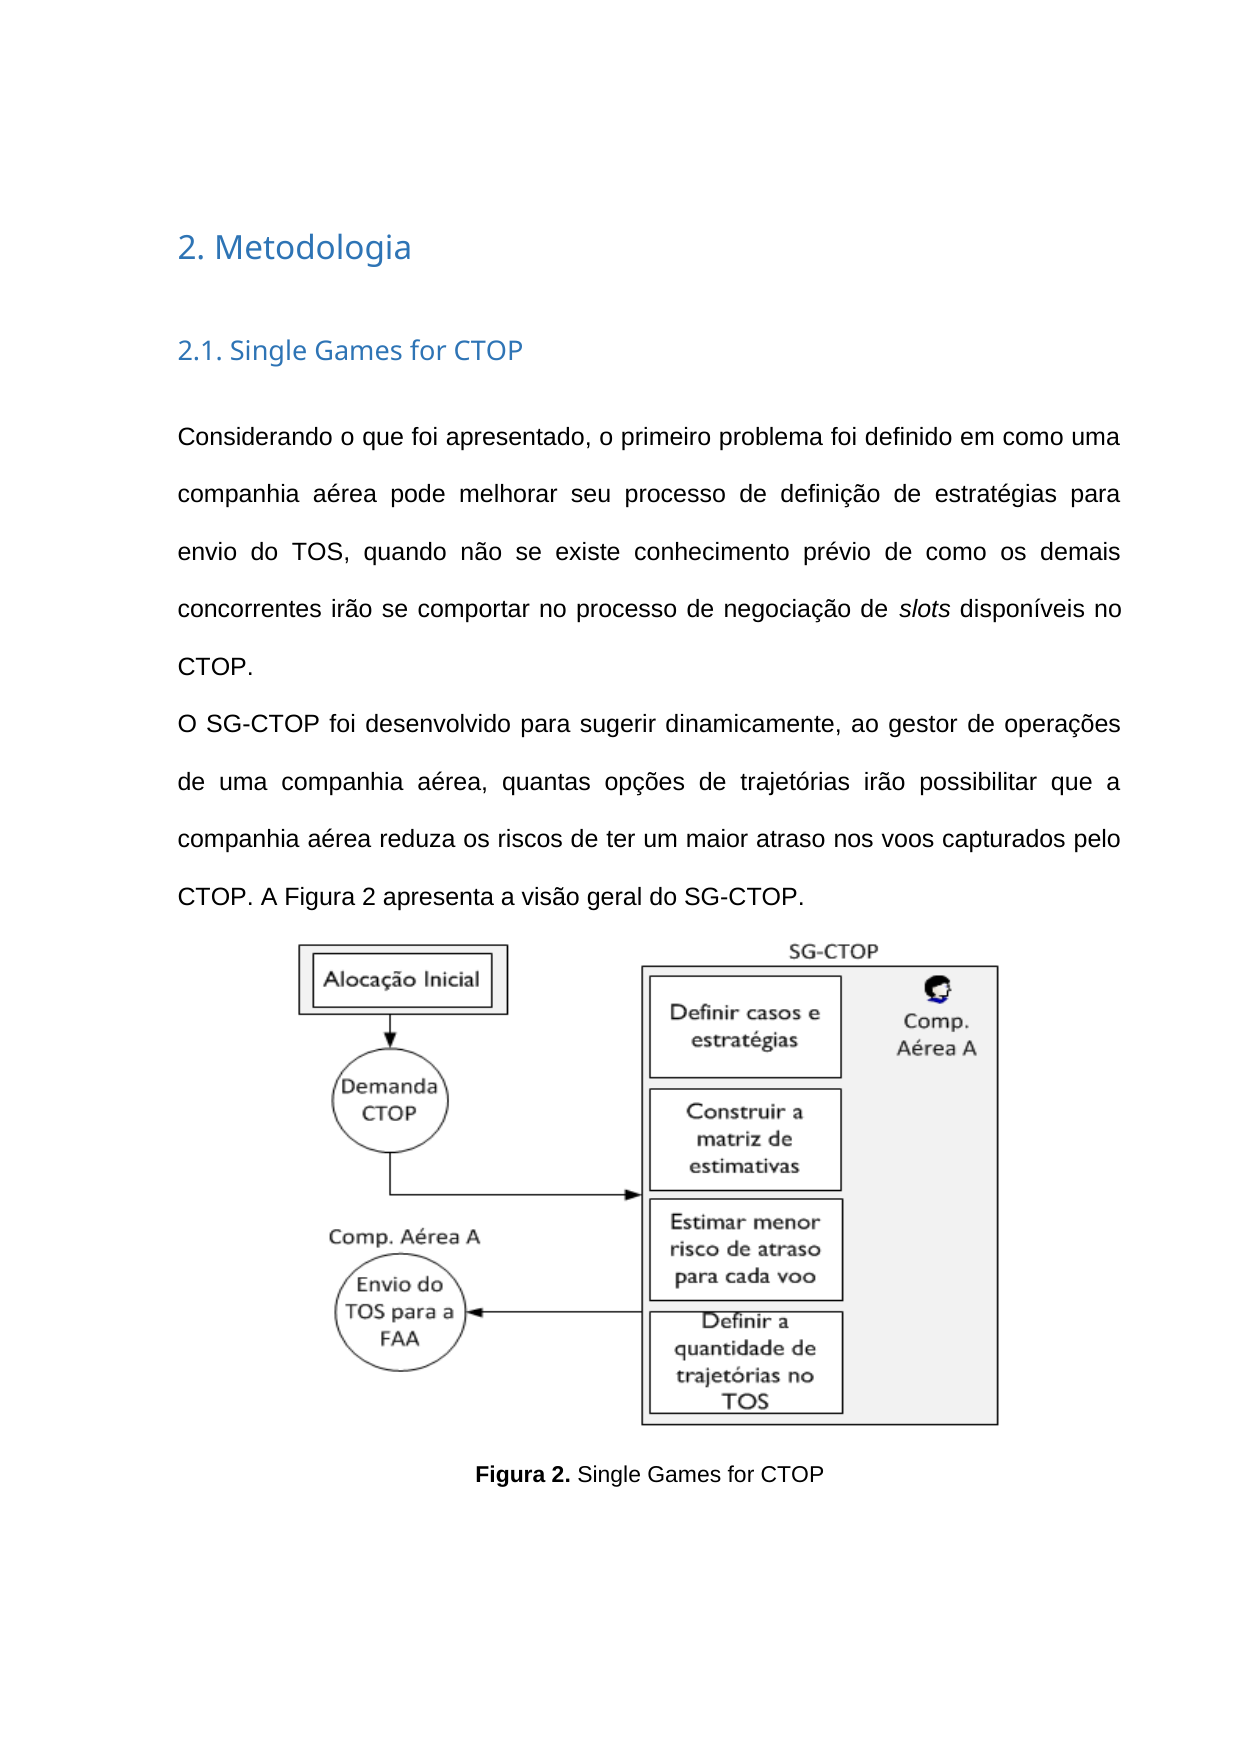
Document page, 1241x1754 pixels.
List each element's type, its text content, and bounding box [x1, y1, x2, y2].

text Figura 2. Single Games for CTOP [177, 1461, 1122, 1488]
text Considerando o que foi apresentado, o primeiro problema foi definido em como uma companhia aérea pode melhorar seu processo de definição de estratégias para envio do TOS, quando não se existe conhecimento prévio de como os demais concorrentes irão se comportar no processo de negociação de slots disponíveis no CTOP. [177, 422, 1122, 680]
text O SG-CTOP foi desenvolvido para sugerir dinamicamente, ao gestor de operações de uma companhia aérea, quantas opções de trajetórias irão possibilitar que a companhia aérea reduza os riscos de ter um maior atraso nos voos capturados pelo CTOP. A Figura 2 apresenta a visão geral do SG-CTOP. [177, 709, 1122, 910]
subtitle 2. Metodologia [177, 224, 1122, 269]
subtitle 2.1. Single Games for CTOP [177, 331, 1122, 368]
